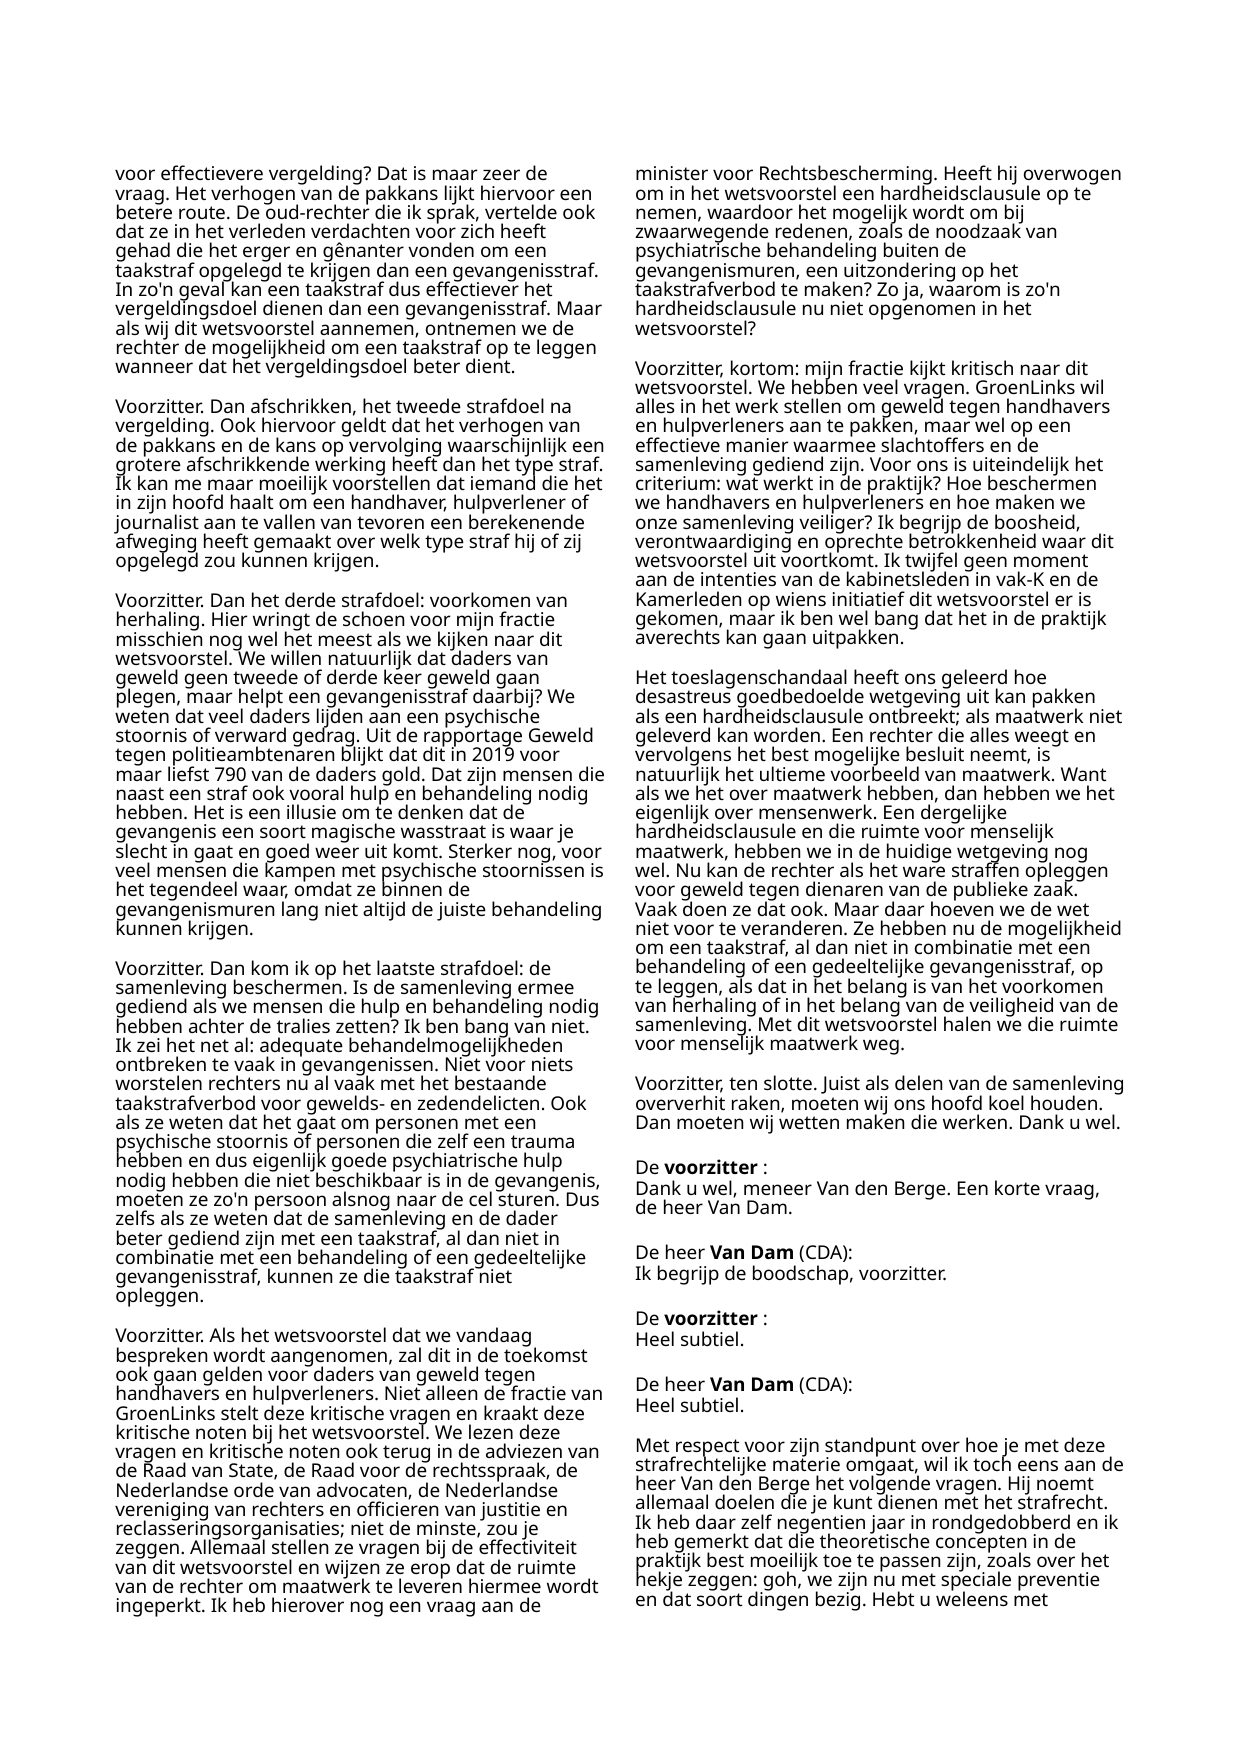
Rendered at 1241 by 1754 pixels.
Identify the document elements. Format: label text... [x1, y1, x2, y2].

text voor effectievere vergelding? Dat is maar zeer de vraag. Het verhogen van de pakkans lijkt hiervoor een betere route. De oud-rechter die ik sprak, vertelde ook dat ze in het verleden verdachten voor zich heeft gehad die het erger en gênanter vonden om een taakstraf opgelegd te krijgen dan een gevangenisstraf. In zo'n geval kan een taakstraf dus effectiever het vergeldingsdoel dienen dan een gevangenisstraf. Maar als wij dit wetsvoorstel aannemen, ontnemen we de rechter de mogelijkheid om een taakstraf op te leggen wanneer dat het vergeldingsdoel beter dient. [115, 165, 605, 377]
text Voorzitter. Als het wetsvoorstel dat we vandaag bespreken wordt aangenomen, zal dit in de toekomst ook gaan gelden voor daders van geweld tegen handhavers en hulpverleners. Niet alleen de fractie van GroenLinks stelt deze kritische vragen en kraakt deze kritische noten bij het wetsvoorstel. We lezen deze vragen en kritische noten ook terug in de adviezen van de Raad van State, de Raad voor de rechtsspraak, de Nederlandse orde van advocaten, de Nederlandse vereniging van rechters en officieren van justitie en reclasseringsorganisaties; niet de minste, zou je zeggen. Allemaal stellen ze vragen bij de effectiviteit van dit wetsvoorstel en wijzen ze erop dat de ruimte van de rechter om maatwerk te leveren hiermee wordt ingeperkt. Ik heb hierover nog een vraag aan de [115, 1327, 605, 1616]
text Voorzitter, kortom: mijn fractie kijkt kritisch naar dit wetsvoorstel. We hebben veel vragen. GroenLinks wil alles in het werk stellen om geweld tegen handhavers en hulpverleners aan te pakken, maar wel op een effectieve manier waarmee slachtoffers en de samenleving gediend zijn. Voor ons is uiteindelijk het criterium: wat werkt in de praktijk? Hoe beschermen we handhavers en hulpverleners en hoe maken we onze samenleving veiliger? Ik begrijp de boosheid, verontwaardiging en oprechte betrokkenheid waar dit wetsvoorstel uit voortkomt. Ik twijfel geen moment aan de intenties van de kabinetsleden in vak-K en de Kamerleden op wiens initiatief dit wetsvoorstel er is gekomen, maar ik ben wel bang dat het in de praktijk averechts kan gaan uitpakken. [635, 359, 1125, 648]
text Voorzitter, ten slotte. Juist als delen van de samenleving oververhit raken, moeten wij ons hoofd koel houden. Dan moeten wij wetten maken die werken. Dank u wel. [635, 1075, 1125, 1133]
text Voorzitter. Dan afschrikken, het tweede strafdoel na vergelding. Ook hiervoor geldt dat het verhogen van de pakkans en de kans op vervolging waarschijnlijk een grotere afschrikkende werking heeft dan het type straf. Ik kan me maar moeilijk voorstellen dat iemand die het in zijn hoofd haalt om een handhaver, hulpverlener of journalist aan te vallen van tevoren een berekenende afweging heeft gemaakt over welk type straf hij of zij opgelegd zou kunnen krijgen. [115, 398, 605, 571]
text Ik begrijp de boodschap, voorzitter. [635, 1265, 1125, 1284]
text Heel subtiel. [635, 1331, 1125, 1350]
text Dank u wel, meneer Van den Berge. Een korte vraag, de heer Van Dam. [635, 1180, 1125, 1218]
text Met respect voor zijn standpunt over hoe je met deze strafrechtelijke materie omgaat, wil ik toch eens aan de heer Van den Berge het volgende vragen. Hij noemt allemaal doelen die je kunt dienen met het strafrecht. Ik heb daar zelf negentien jaar in rondgedobberd en ik heb gemerkt dat die theoretische concepten in de praktijk best moeilijk toe te passen zijn, zoals over het hekje zeggen: goh, we zijn nu met speciale preventie en dat soort dingen bezig. Hebt u weleens met [635, 1437, 1125, 1610]
text De voorzitter : [635, 1154, 1125, 1180]
text De heer Van Dam (CDA): [635, 1371, 1125, 1397]
text Voorzitter. Dan kom ik op het laatste strafdoel: de samenleving beschermen. Is de samenleving ermee gediend als we mensen die hulp en behandeling nodig hebben achter de tralies zetten? Ik ben bang van niet. Ik zei het net al: adequate behandelmogelijkheden ontbreken te vaak in gevangenissen. Niet voor niets worstelen rechters nu al vaak met het bestaande taakstrafverbod voor gewelds- en zedendelicten. Ook als ze weten dat het gaat om personen met een psychische stoornis of personen die zelf een trauma hebben en dus eigenlijk goede psychiatrische hulp nodig hebben die niet beschikbaar is in de gevangenis, moeten ze zo'n persoon alsnog naar de cel sturen. Dus zelfs als ze weten dat de samenleving en de dader beter gediend zijn met een taakstraf, al dan niet in combinatie met een behandeling of een gedeeltelijke gevangenisstraf, kunnen ze die taakstraf niet opleggen. [115, 960, 605, 1307]
text Het toeslagenschandaal heeft ons geleerd hoe desastreus goedbedoelde wetgeving uit kan pakken als een hardheidsclausule ontbreekt; als maatwerk niet geleverd kan worden. Een rechter die alles weegt en vervolgens het best mogelijke besluit neemt, is natuurlijk het ultieme voorbeeld van maatwerk. Want als we het over maatwerk hebben, dan hebben we het eigenlijk over mensenwerk. Een dergelijke hardheidsclausule en die ruimte voor menselijk maatwerk, hebben we in de huidige wetgeving nog wel. Nu kan de rechter als het ware straffen opleggen voor geweld tegen dienaren van de publieke zaak. Vaak doen ze dat ook. Maar daar hoeven we de wet niet voor te veranderen. Ze hebben nu de mogelijkheid om een taakstraf, al dan niet in combinatie met een behandeling of een gedeeltelijke gevangenisstraf, op te leggen, als dat in het belang is van het voorkomen van herhaling of in het belang van de veiligheid van de samenleving. Met dit wetsvoorstel halen we die ruimte voor menselijk maatwerk weg. [635, 669, 1125, 1055]
text Voorzitter. Dan het derde strafdoel: voorkomen van herhaling. Hier wringt de schoen voor mijn fractie misschien nog wel het meest als we kijken naar dit wetsvoorstel. We willen natuurlijk dat daders van geweld geen tweede of derde keer geweld gaan plegen, maar helpt een gevangenisstraf daarbij? We weten dat veel daders lijden aan een psychische stoornis of verward gedrag. Uit de rapportage Geweld tegen politieambtenaren blijkt dat dit in 2019 voor maar liefst 790 van de daders gold. Dat zijn mensen die naast een straf ook vooral hulp en behandeling nodig hebben. Het is een illusie om te denken dat de gevangenis een soort magische wasstraat is waar je slecht in gaat en goed weer uit komt. Sterker nog, voor veel mensen die kampen met psychische stoornissen is het tegendeel waar, omdat ze binnen de gevangenismuren lang niet altijd de juiste behandeling kunnen krijgen. [115, 592, 605, 939]
text minister voor Rechtsbescherming. Heeft hij overwogen om in het wetsvoorstel een hardheidsclausule op te nemen, waardoor het mogelijk wordt om bij zwaarwegende redenen, zoals de noodzaak van psychiatrische behandeling buiten de gevangenismuren, een uitzondering op het taakstrafverbod te maken? Zo ja, waarom is zo'n hardheidsclausule nu niet opgenomen in het wetsvoorstel? [635, 165, 1125, 339]
text De voorzitter : [635, 1305, 1125, 1331]
text De heer Van Dam (CDA): [635, 1239, 1125, 1265]
text Heel subtiel. [635, 1397, 1125, 1416]
